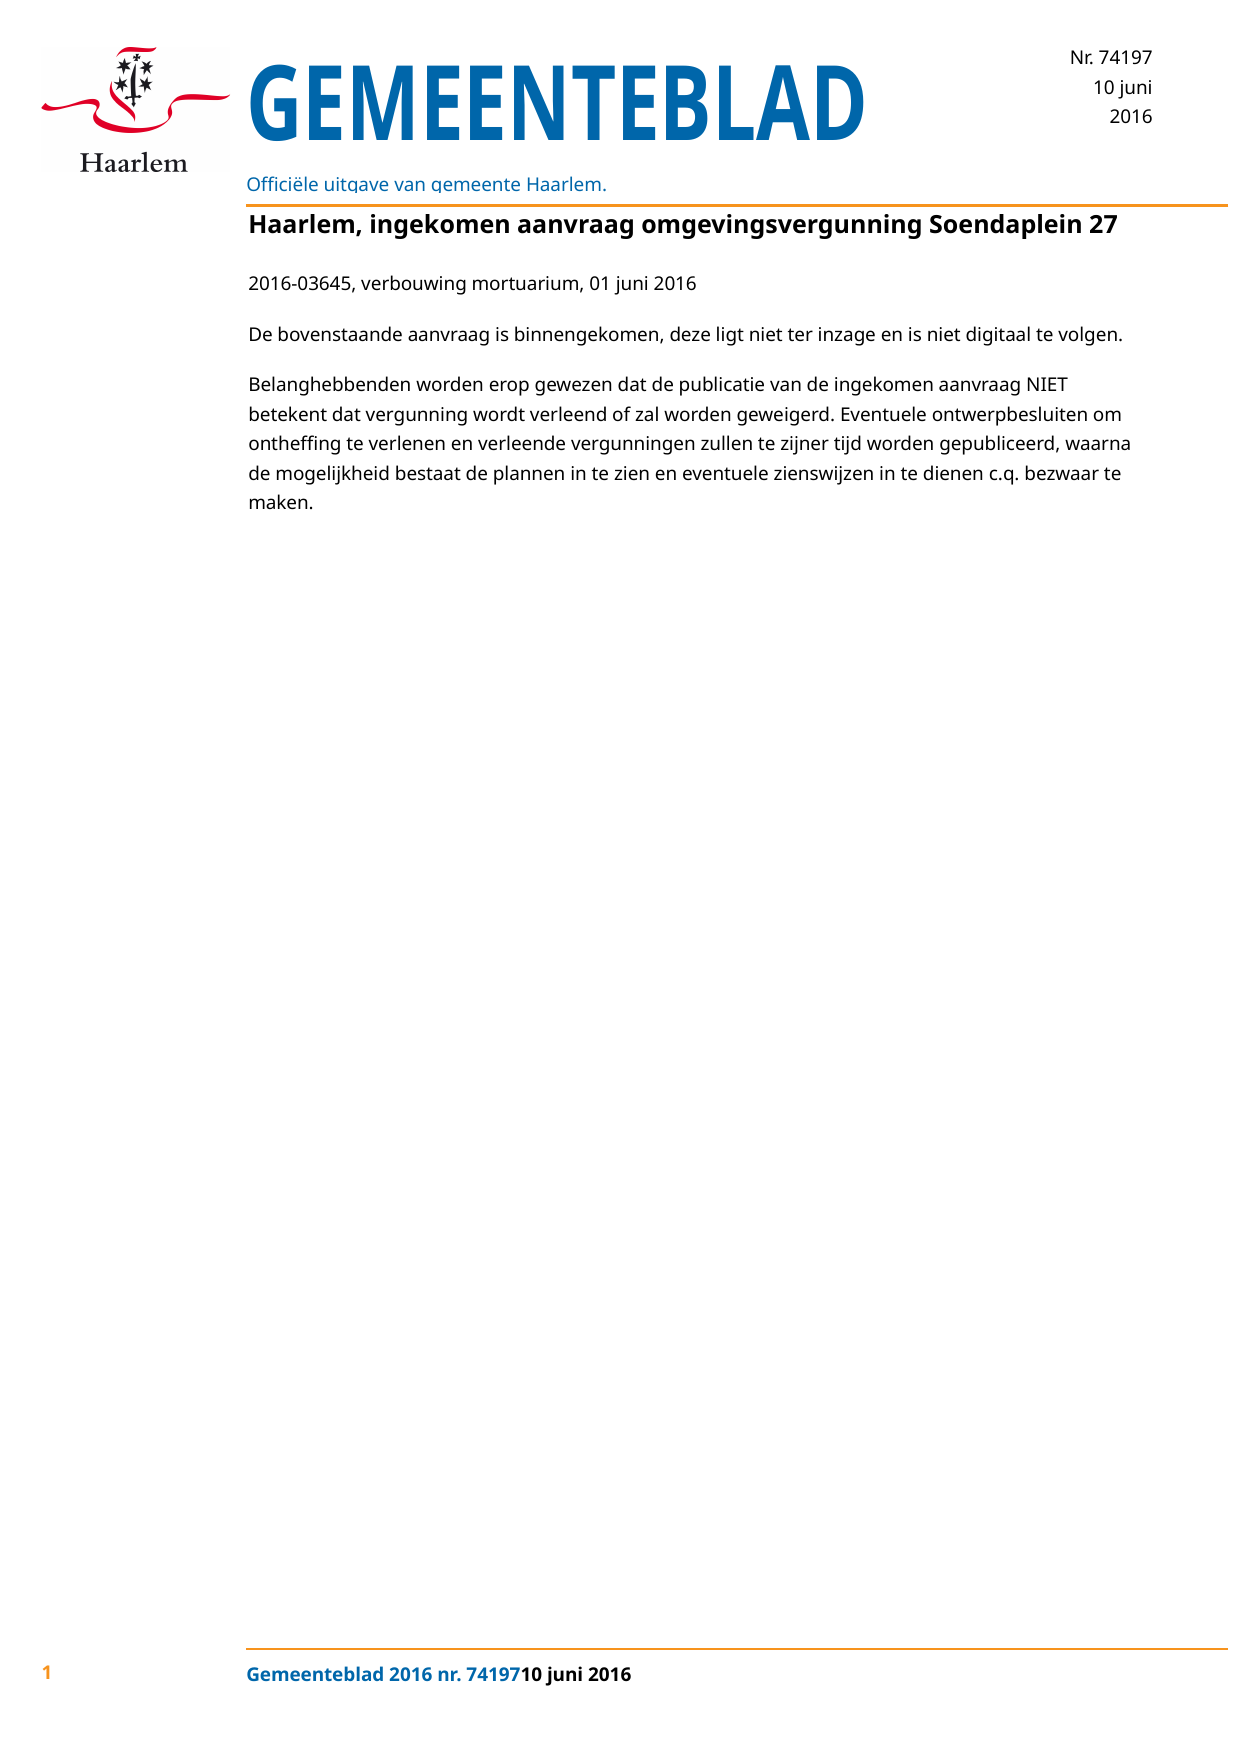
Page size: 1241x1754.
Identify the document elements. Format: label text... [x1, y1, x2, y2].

text Haarlem, ingekomen aanvraag omgevingsvergunning Soendaplein 27 [248, 207, 1152, 241]
picture [41, 47, 231, 172]
text De bovenstaande aanvraag is binnengekomen, deze ligt niet ter inzage en is niet digitaal te volgen. [248, 321, 1152, 346]
text 2016-03645, verbouwing mortuarium, 01 juni 2016 [248, 270, 1152, 296]
text Belanghebbenden worden erop gewezen dat de publicatie van de ingekomen aanvraag NIET betekent dat vergunning wordt verleend of zal worden geweigerd. Eventuele ontwerpbesluiten om ontheffing te verlenen en verleende vergunningen zullen te zijner tijd worden gepubliceerd, waarna de mogelijkheid bestaat de plannen in te zien en eventuele zienswijzen in te dienen c.q. bezwaar te maken. [248, 371, 1152, 515]
